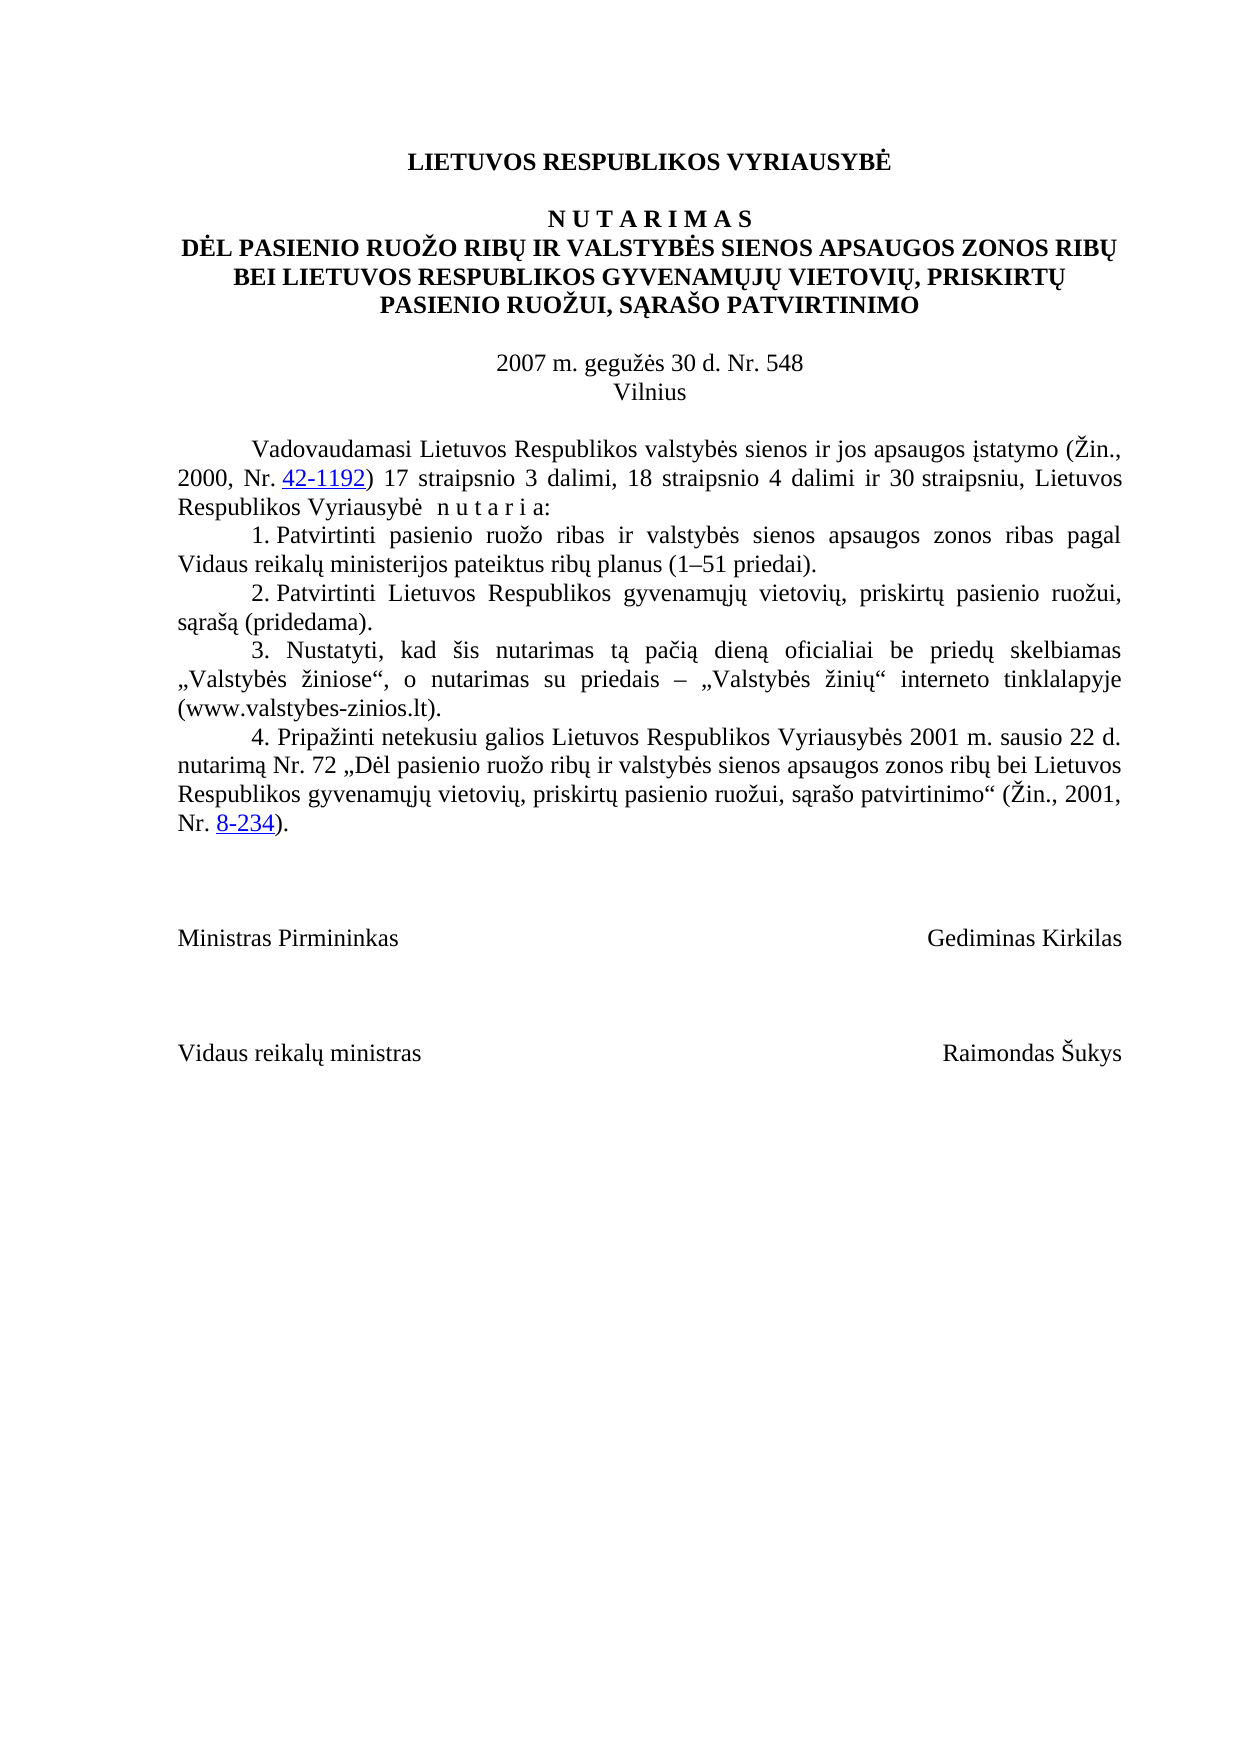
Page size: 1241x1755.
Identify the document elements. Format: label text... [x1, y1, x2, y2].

text Vidaus reikalų ministras Raimondas Šukys [177, 1038, 1122, 1067]
text 4. Pripažinti netekusiu galios Lietuvos Respublikos Vyriausybės 2001 m. sausio 22 d. nutarimą Nr. 72 „Dėl pasienio ruožo ribų ir valstybės sienos apsaugos zonos ribų bei Lietuvos Respublikos gyvenamųjų vietovių, priskirtų pasienio ruožui, sąrašo patvirtinimo“ (Žin., 2001, Nr. 8-234). [177, 722, 1122, 837]
text 1. Patvirtinti pasienio ruožo ribas ir valstybės sienos apsaugos zonos ribas pagal Vidaus reikalų ministerijos pateiktus ribų planus (1–51 priedai). [177, 521, 1122, 578]
text DĖL PASIENIO RUOŽO RIBŲ IR VALSTYBĖS SIENOS APSAUGOS ZONOS RIBŲ BEI LIETUVOS RESPUBLIKOS GYVENAMŲJŲ VIETOVIŲ, PRISKIRTŲ PASIENIO RUOŽUI, SĄRAŠO PATVIRTINIMO [177, 233, 1122, 319]
text Vilnius [177, 377, 1122, 406]
text Vadovaudamasi Lietuvos Respublikos valstybės sienos ir jos apsaugos įstatymo (Žin., 2000, Nr. 42-1192) 17 straipsnio 3 dalimi, 18 straipsnio 4 dalimi ir 30 straipsniu, Lietuvos Respublikos Vyriausybė nutaria: [177, 434, 1122, 521]
text N U T A R I M A S [177, 204, 1122, 233]
text LIETUVOS RESPUBLIKOS VYRIAUSYBĖ [177, 147, 1122, 176]
text Ministras Pirmininkas Gediminas Kirkilas [177, 923, 1122, 952]
text 2007 m. gegužės 30 d. Nr. 548 [177, 348, 1122, 377]
text 2. Patvirtinti Lietuvos Respublikos gyvenamųjų vietovių, priskirtų pasienio ruožui, sąrašą (pridedama). [177, 578, 1122, 636]
text 3. Nustatyti, kad šis nutarimas tą pačią dieną oficialiai be priedų skelbiamas „Valstybės žiniose“, o nutarimas su priedais – „Valstybės žinių“ interneto tinklalapyje (www.valstybes-zinios.lt). [177, 636, 1122, 722]
